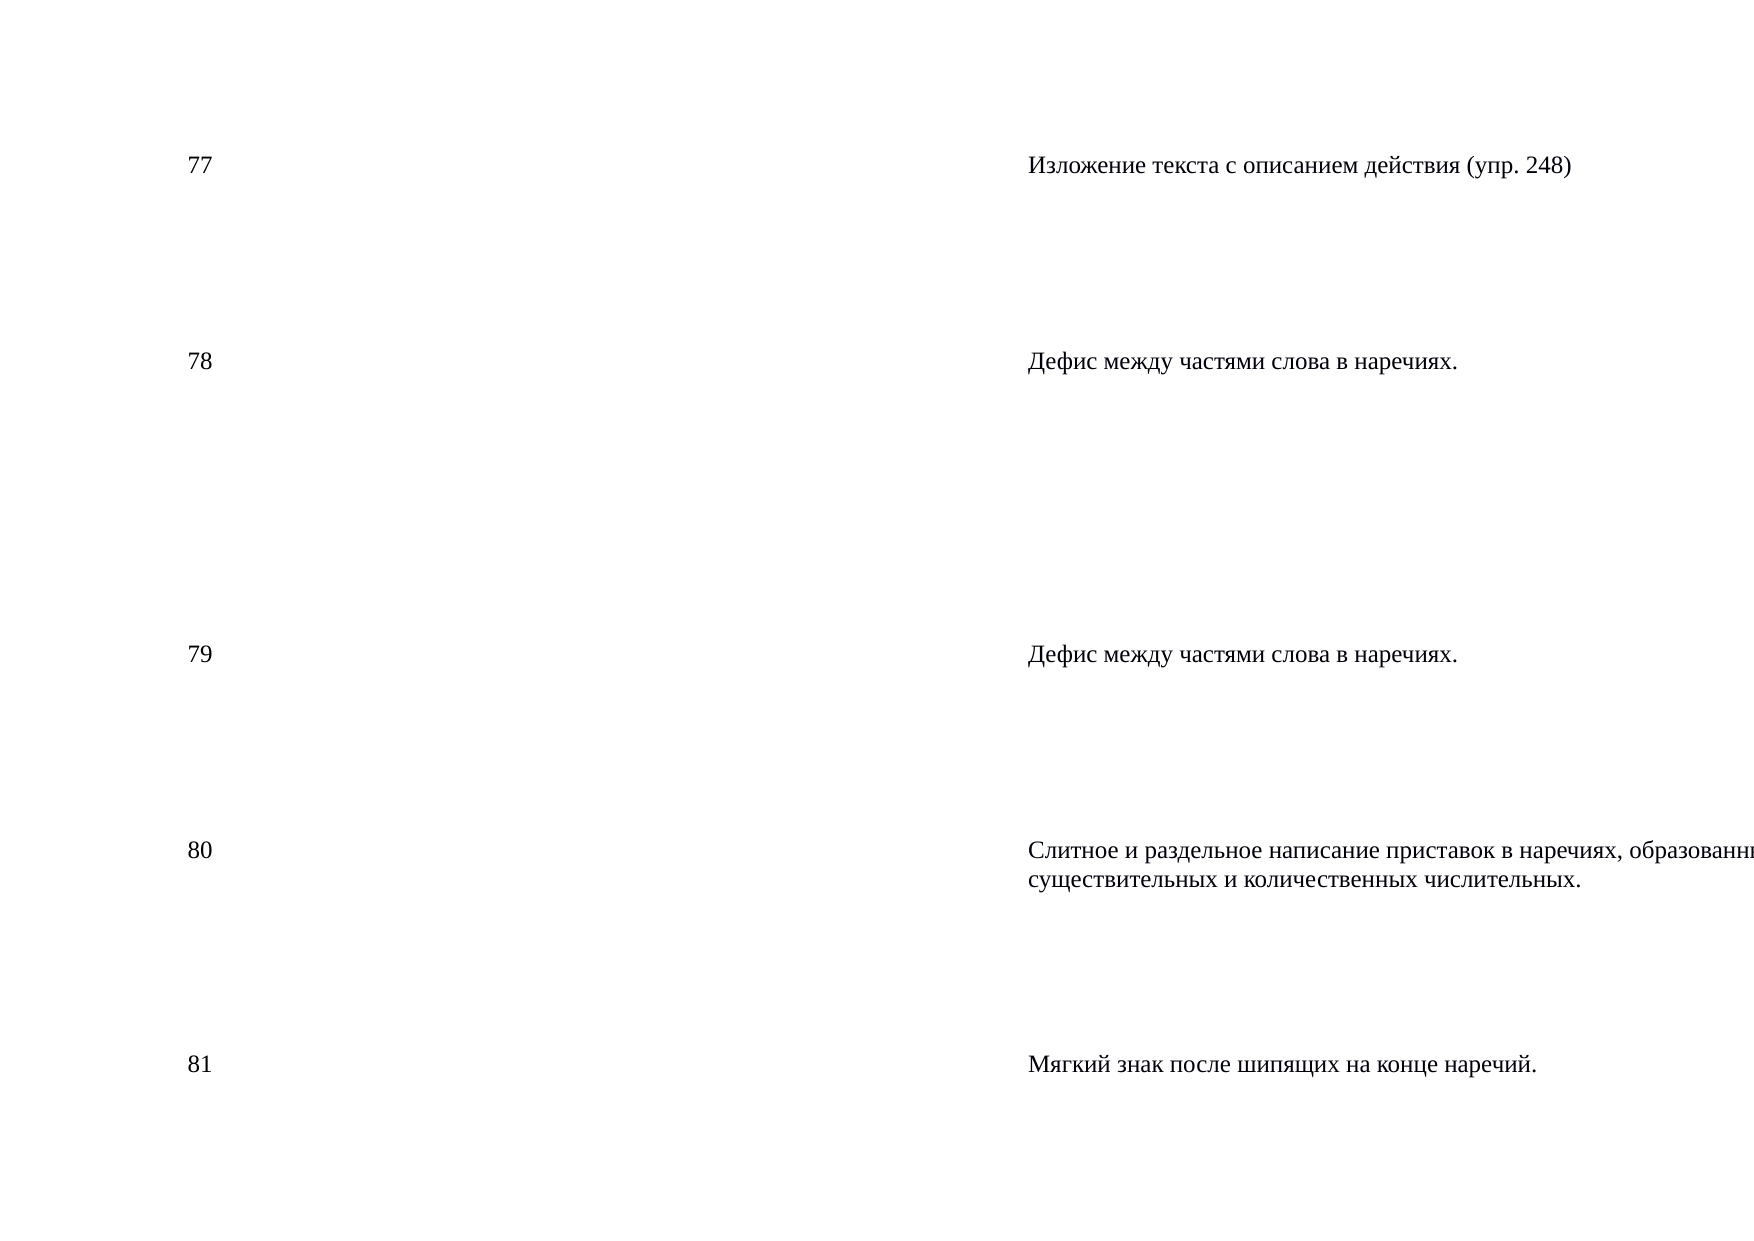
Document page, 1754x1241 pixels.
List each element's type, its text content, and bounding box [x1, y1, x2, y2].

table_cell Дефис между частями слова в наречиях. [1017, 346, 1754, 639]
table_cell 80 [176, 835, 1017, 1049]
table_cell 77 [176, 150, 1017, 346]
table_cell 79 [176, 639, 1017, 835]
table_cell Мягкий знак после шипящих на конце наречий. [1017, 1050, 1754, 1090]
table_cell 81 [176, 1050, 1017, 1090]
table_cell 78 [176, 346, 1017, 639]
table_cell Изложение текста с описанием действия (упр. 248) [1017, 150, 1754, 346]
table_cell Слитное и раздельное написание приставок в наречиях, образованных от существительных и количественных числительных. [1017, 835, 1754, 1049]
table_cell Дефис между частями слова в наречиях. [1017, 639, 1754, 835]
